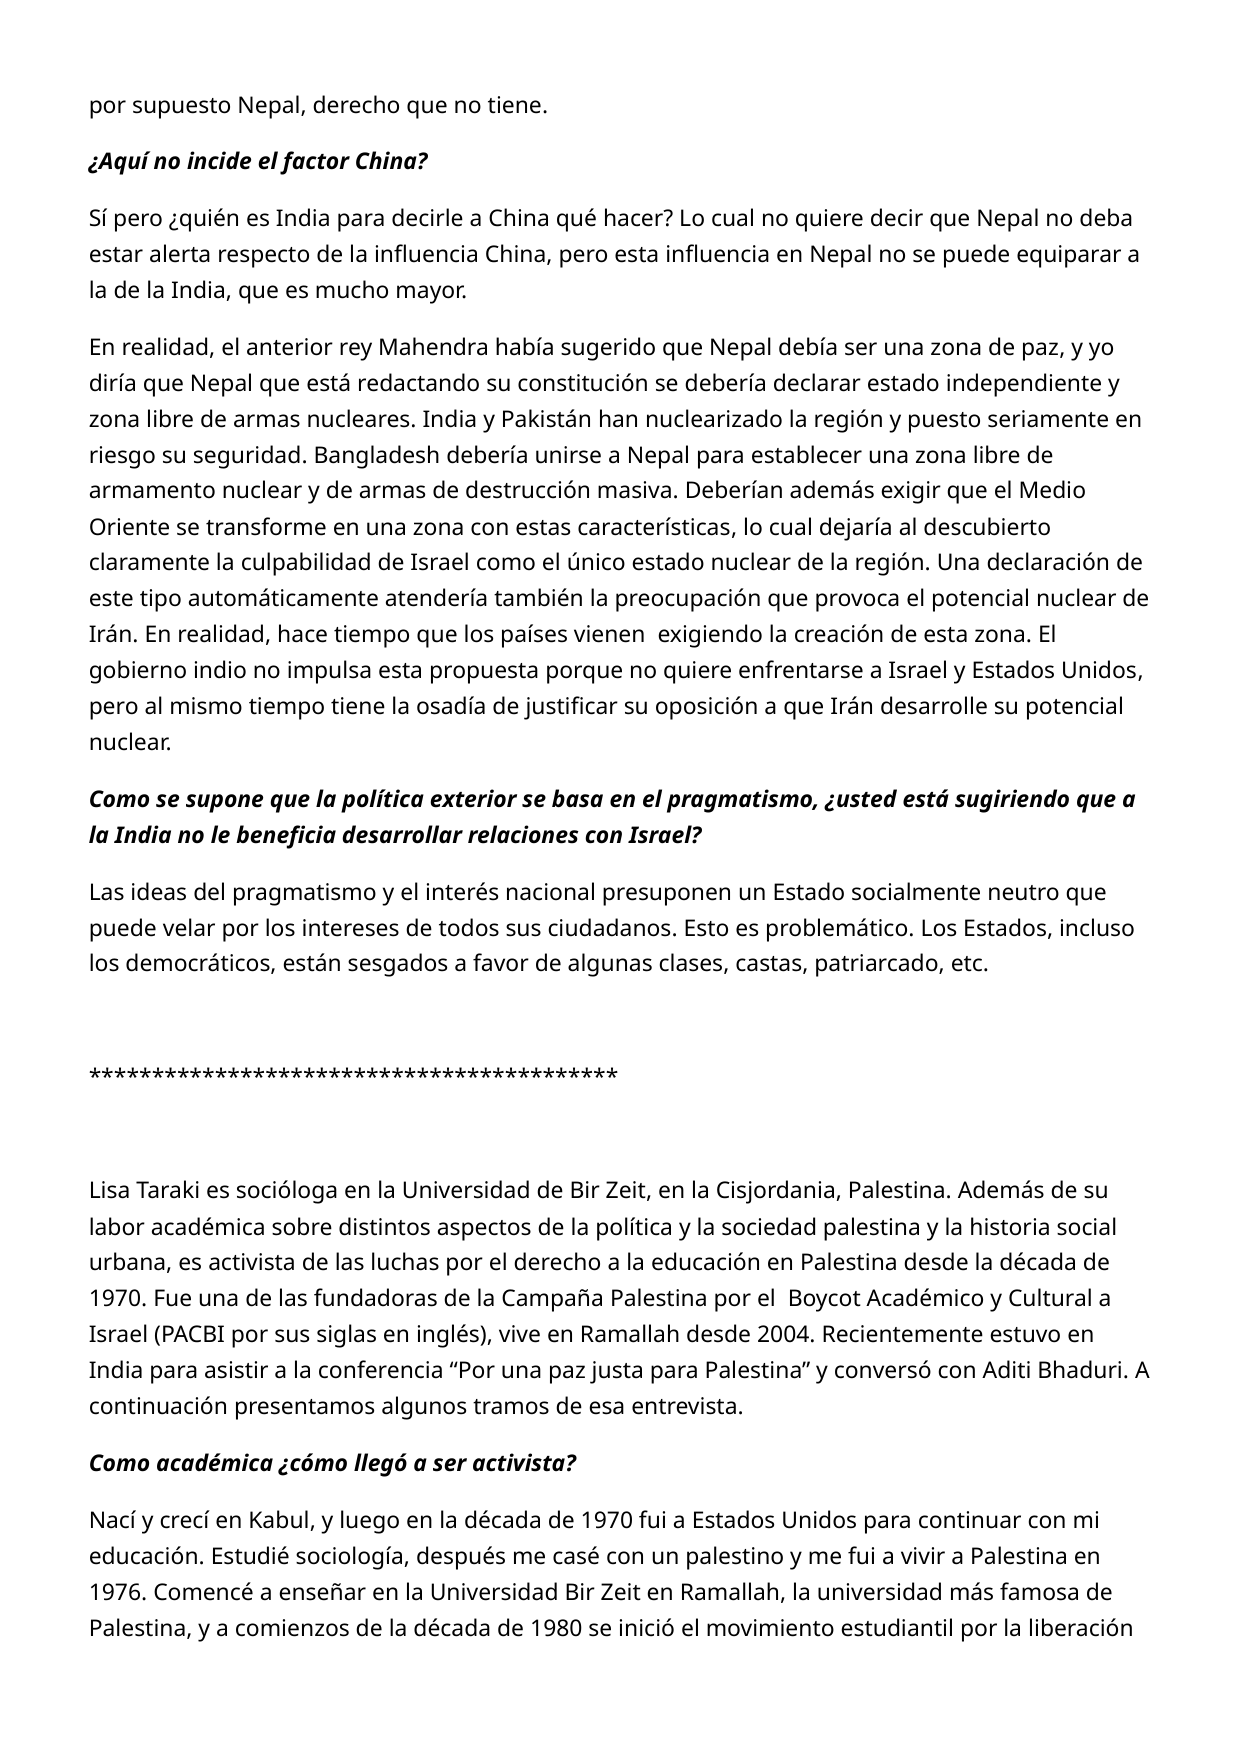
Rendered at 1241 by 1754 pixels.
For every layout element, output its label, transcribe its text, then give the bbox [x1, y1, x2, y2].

text Las ideas del pragmatismo y el interés nacional presuponen un Estado socialmente neutro que puede velar por los intereses de todos sus ciudadanos. Esto es problemático. Los Estados, incluso los democráticos, están sesgados a favor de algunas clases, castas, patriarcado, etc. [88, 876, 1152, 979]
text Sí pero ¿quién es India para decirle a China qué hacer? Lo cual no quiere decir que Nepal no deba estar alerta respecto de la influencia China, pero esta influencia en Nepal no se puede equiparar a la de la India, que es mucho mayor. [88, 202, 1152, 305]
text Lisa Taraki es socióloga en la Universidad de Bir Zeit, en la Cisjordania, Palestina. Además de su labor académica sobre distintos aspectos de la política y la sociedad palestina y la historia social urbana, es activista de las luchas por el derecho a la educación en Palestina desde la década de 1970. Fue una de las fundadoras de la Campaña Palestina por el Boycot Académico y Cultural a Israel (PACBI por sus siglas en inglés), vive en Ramallah desde 2004. Recientemente estuvo en India para asistir a la conferencia “Por una paz justa para Palestina” y conversó con Aditi Bhaduri. A continuación presentamos algunos tramos de esa entrevista. [88, 1174, 1152, 1421]
text En realidad, el anterior rey Mahendra había sugerido que Nepal debía ser una zona de paz, y yo diría que Nepal que está redactando su constitución se debería declarar estado independiente y zona libre de armas nucleares. India y Pakistán han nuclearizado la región y puesto seriamente en riesgo su seguridad. Bangladesh debería unirse a Nepal para establecer una zona libre de armamento nuclear y de armas de destrucción masiva. Deberían además exigir que el Medio Oriente se transforme en una zona con estas características, lo cual dejaría al descubierto claramente la culpabilidad de Israel como el único estado nuclear de la región. Una declaración de este tipo automáticamente atendería también la preocupación que provoca el potencial nuclear de Irán. En realidad, hace tiempo que los países vienen exigiendo la creación de esta zona. El gobierno indio no impulsa esta propuesta porque no quiere enfrentarse a Israel y Estados Unidos, pero al mismo tiempo tiene la osadía de justificar su oposición a que Irán desarrolle su potencial nuclear. [88, 331, 1152, 757]
text Como se supone que la política exterior se basa en el pragmatismo, ¿usted está sugiriendo que a la India no le beneficia desarrollar relaciones con Israel? [88, 783, 1152, 850]
text Nací y crecí en Kabul, y luego en la década de 1970 fui a Estados Unidos para continuar con mi educación. Estudié sociología, después me casé con un palestino y me fui a vivir a Palestina en 1976. Comencé a enseñar en la Universidad Bir Zeit en Ramallah, la universidad más famosa de Palestina, y a comienzos de la década de 1980 se inició el movimiento estudiantil por la liberación [88, 1504, 1152, 1643]
text por supuesto Nepal, derecho que no tiene. [88, 88, 1152, 120]
text Como académica ¿cómo llegó a ser activista? [88, 1447, 1152, 1478]
text ****************************************** [88, 1061, 1152, 1092]
text ¿Aquí no incide el factor China? [88, 145, 1152, 177]
